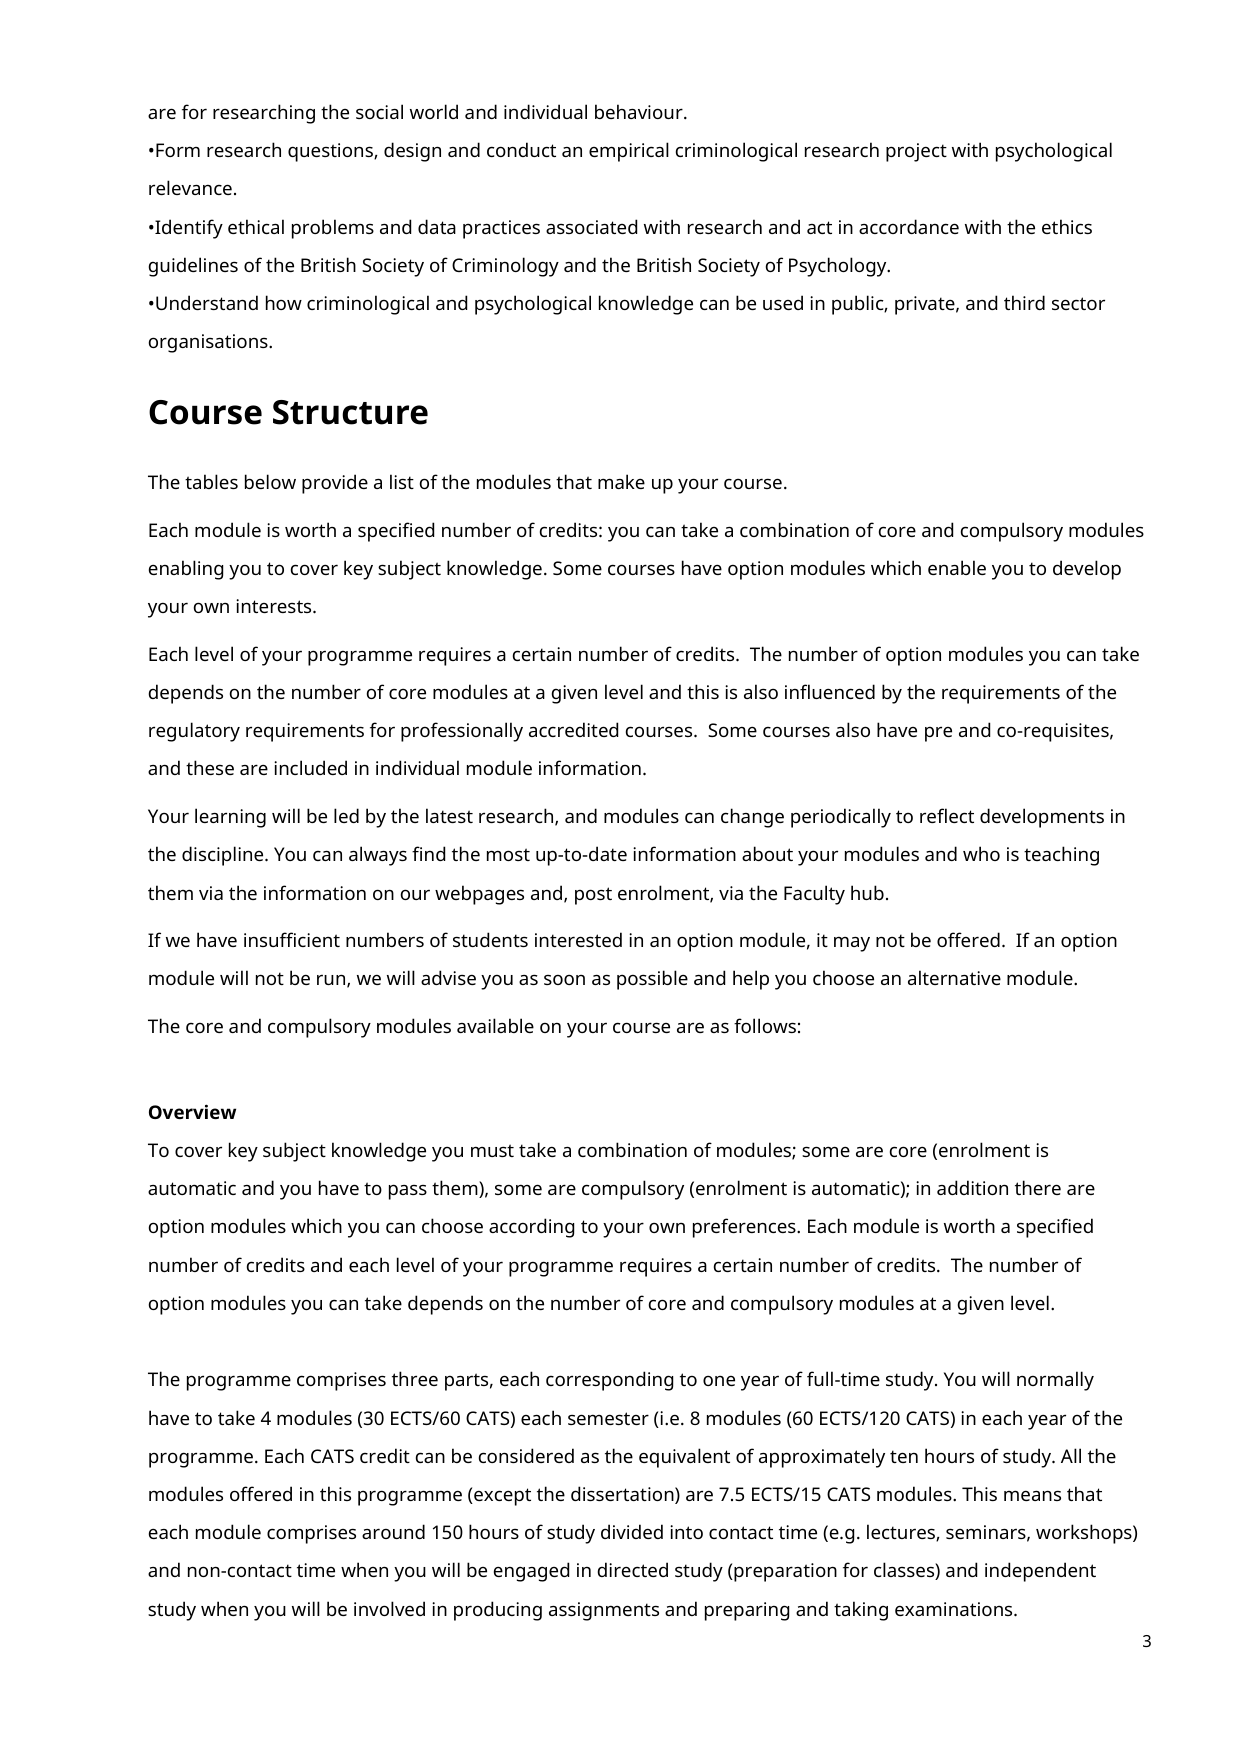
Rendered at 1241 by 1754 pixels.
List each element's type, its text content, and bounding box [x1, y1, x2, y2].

subtitle Course Structure [148, 389, 1152, 434]
text Your learning will be led by the latest research, and modules can change periodically to reflect developments in the discipline. You can always find the most up-to-date information about your modules and who is teaching them via the information on our webpages and, post enrolment, via the Faculty hub. [148, 803, 1152, 905]
text The core and compulsory modules available on your course are as follows: [148, 1013, 1152, 1039]
text The tables below provide a list of the modules that make up your course. [148, 469, 1152, 495]
text Each module is worth a specified number of credits: you can take a combination of core and compulsory modules enabling you to cover key subject knowledge. Some courses have option modules which enable you to develop your own interests. [148, 517, 1152, 619]
text If we have insufficient numbers of students interested in an option module, it may not be offered. If an option module will not be run, we will advise you as soon as possible and help you choose an alternative module. [148, 927, 1152, 991]
text are for researching the social world and individual behaviour. •Form research questions, design and conduct an empirical criminological research project with psychological relevance. •Identify ethical problems and data practices associated with research and act in accordance with the ethics guidelines of the British Society of Criminology and the British Society of Psychology. •Understand how criminological and psychological knowledge can be used in public, private, and third sector organisations. [148, 99, 1152, 354]
text Each level of your programme requires a certain number of credits. The number of option modules you can take depends on the number of core modules at a given level and this is also influenced by the requirements of the regulatory requirements for professionally accredited courses. Some courses also have pre and co-requisites, and these are included in individual module information. [148, 641, 1152, 781]
table_header Overview To cover key subject knowledge you must take a combination of modules; some are core (enrolment is automatic and you have to pass them), some are compulsory (enrolment is automatic); in addition there are option modules which you can choose according to your own preferences. Each module is worth a specified number of credits and each level of your programme requires a certain number of credits. The number of option modules you can take depends on the number of core and compulsory modules at a given level. The programme comprises three parts, each corresponding to one year of full-time study. You will normally have to take 4 modules (30 ECTS/60 CATS) each semester (i.e. 8 modules (60 ECTS/120 CATS) in each year of the programme. Each CATS credit can be considered as the equivalent of approximately ten hours of study. All the modules offered in this programme (except the dissertation) are 7.5 ECTS/15 CATS modules. This means that each module comprises around 150 hours of study divided into contact time (e.g. lectures, seminars, workshops) and non-contact time when you will be engaged in directed study (preparation for classes) and independent study when you will be involved in producing assignments and preparing and taking examinations. [136, 1061, 1152, 1622]
